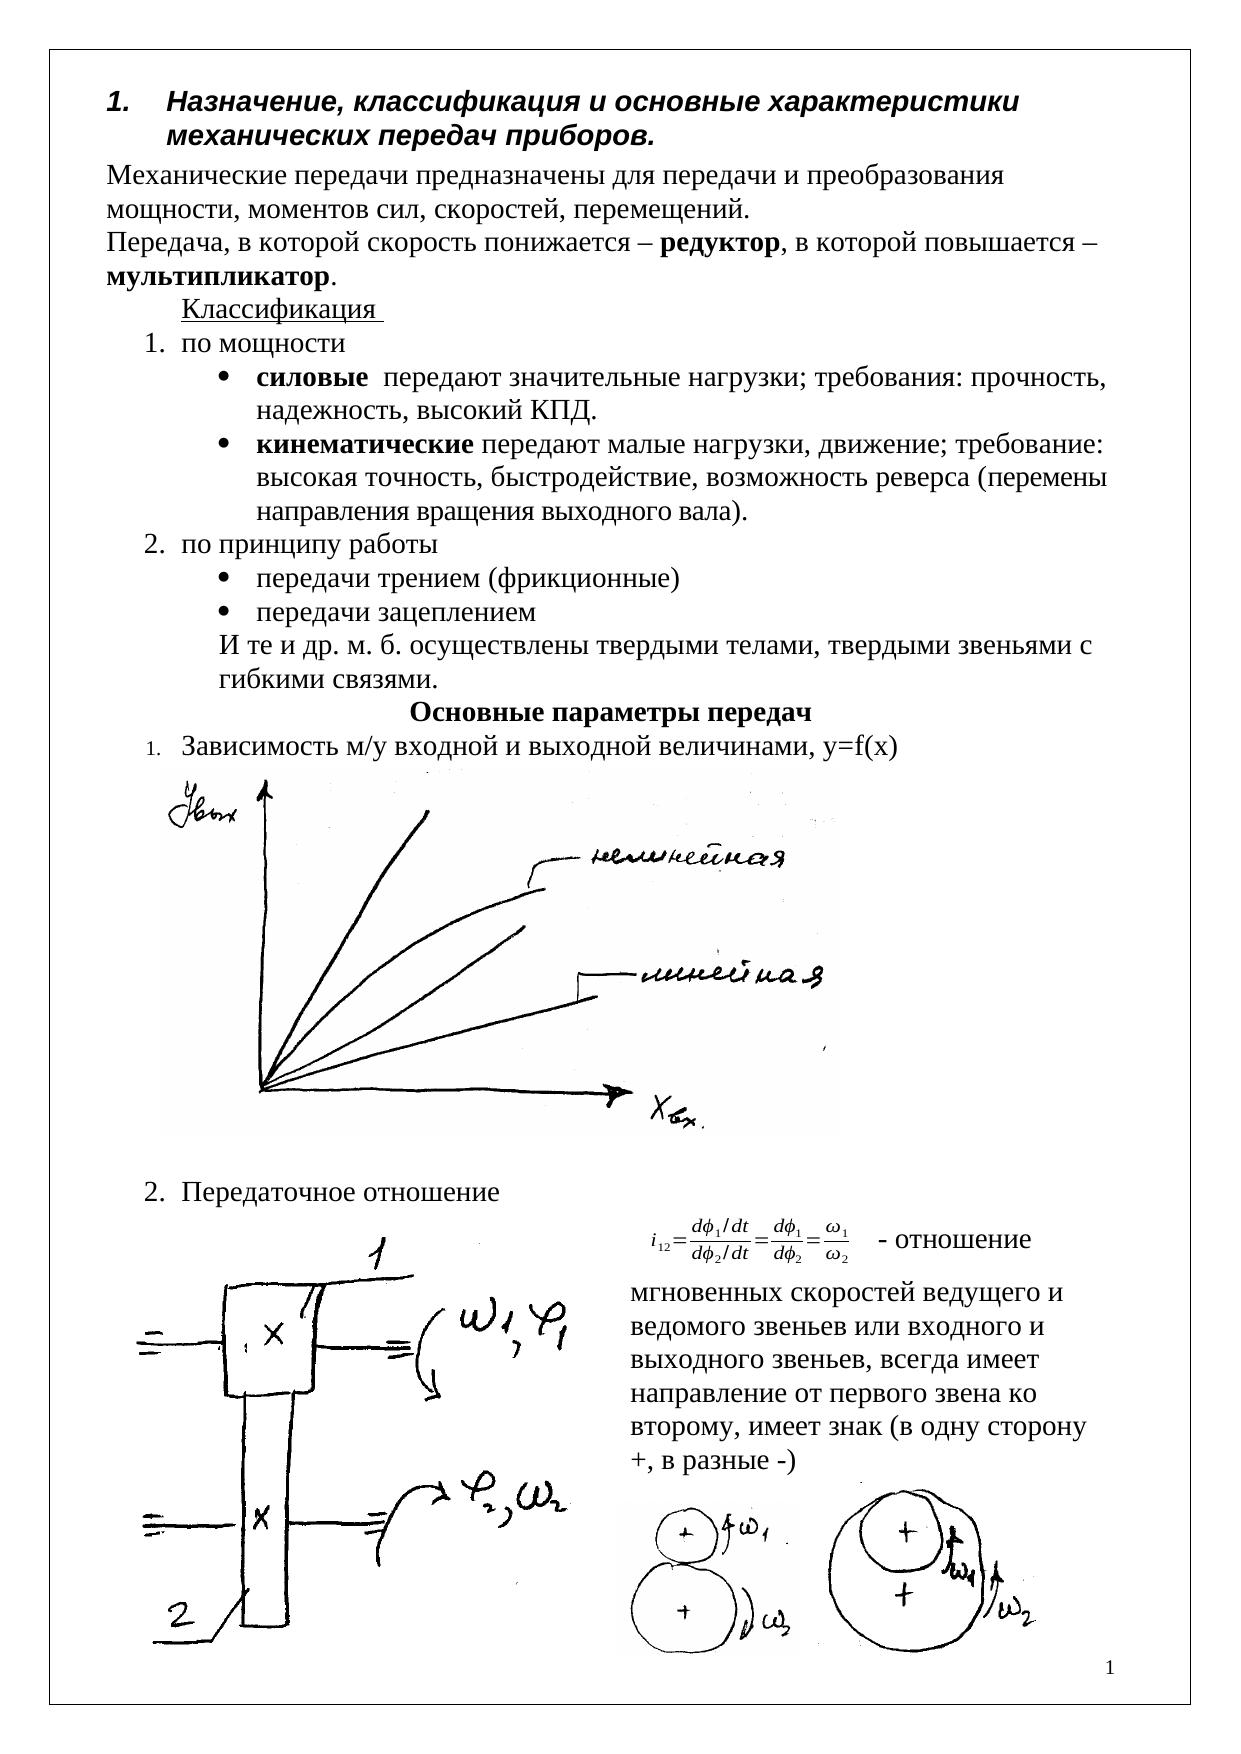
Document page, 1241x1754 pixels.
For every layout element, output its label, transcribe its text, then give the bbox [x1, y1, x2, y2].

list по мощности [144, 325, 1115, 359]
list Зависимость м/у входной и выходной величинами, у=f(х) [145, 728, 1115, 762]
text Классификация [106, 292, 1115, 325]
subtitle 1. Назначение, классификация и основные характеристики механических передач приборов. [106, 84, 1115, 151]
list Передаточное отношение [144, 1174, 1115, 1208]
list по принципу работы [144, 527, 1115, 560]
list передачи зацеплением [219, 594, 1115, 627]
list передачи трением (фрикционные) [219, 560, 1115, 594]
text И те и др. м. б. осуществлены твердыми телами, твердыми звеньями с гибкими связями. [219, 627, 1115, 694]
text Передача, в которой скорость понижается – редуктор, в которой повышается – мультипликатор. [106, 224, 1115, 292]
text - отношение мгновенных скоростей ведущего и ведомого звеньев или входного и выходного звеньев, всегда имеет направление от первого звена ко второму, имеет знак (в одну сторону +, в разные -) [144, 1208, 1115, 1476]
list силовые передают значительные нагрузки; требования: прочность, надежность, высокий КПД. [219, 359, 1115, 426]
text Механические передачи предназначены для передачи и преобразования мощности, моментов сил, скоростей, перемещений. [106, 157, 1115, 224]
list кинематические передают малые нагрузки, движение; требование: высокая точность, быстродействие, возможность реверса (перемены направления вращения выходного вала). [219, 426, 1115, 527]
text Основные параметры передач [106, 694, 1115, 728]
